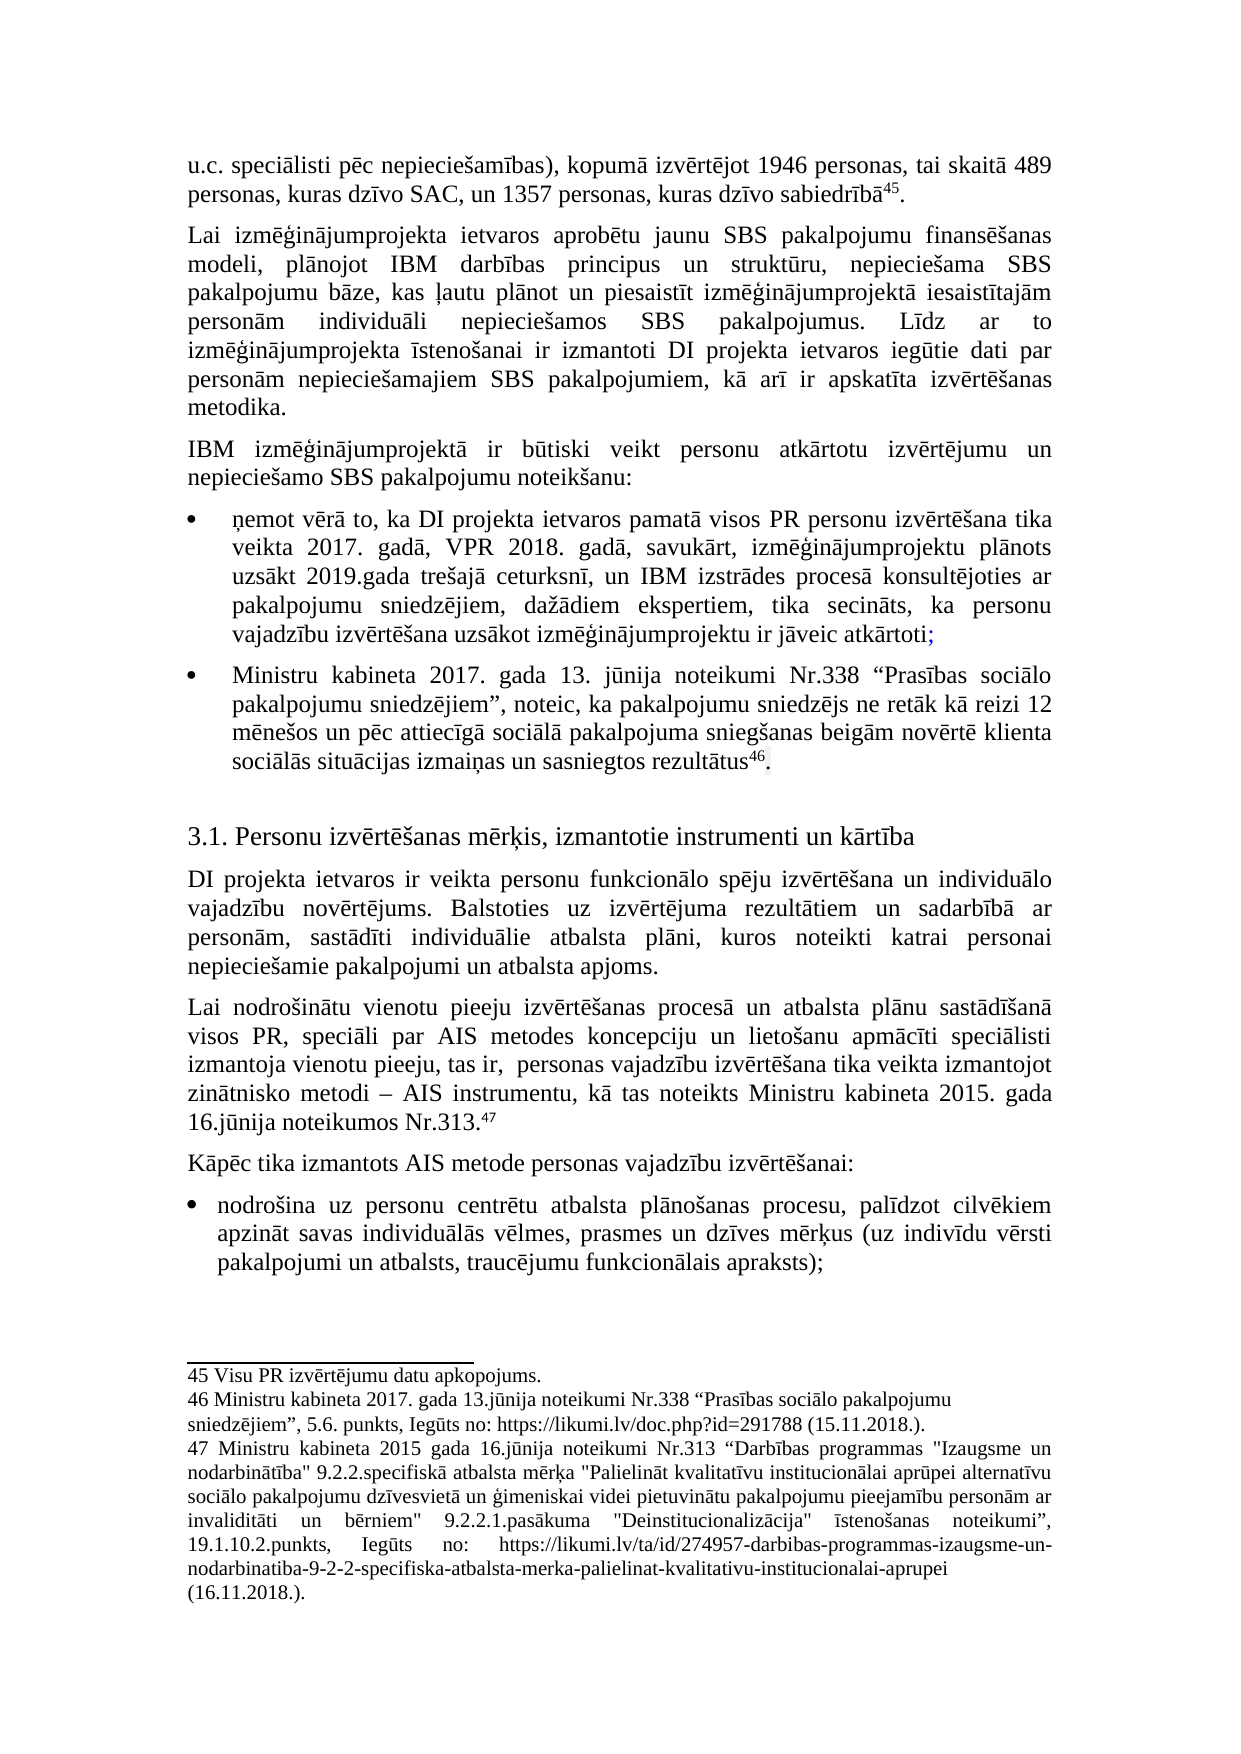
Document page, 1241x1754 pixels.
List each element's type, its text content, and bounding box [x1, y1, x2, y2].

list Ministru kabineta 2017. gada 13. jūnija noteikumi Nr.338 “Prasības sociālo pakalpojumu sniedzējiem”, noteic, ka pakalpojumu sniedzējs ne retāk kā reizi 12 mēnešos un pēc attiecīgā sociālā pakalpojuma sniegšanas beigām novērtē klienta sociālās situācijas izmaiņas un sasniegtos rezultātus. [187, 660, 1053, 775]
text Ministru kabineta 2015 gada 16.jūnija noteikumi Nr.313 “Darbības programmas "Izaugsme un nodarbinātība" 9.2.2.specifiskā atbalsta mērķa "Palielināt kvalitatīvu institucionālai aprūpei alternatīvu sociālo pakalpojumu dzīvesvietā un ģimeniskai videi pietuvinātu pakalpojumu pieejamību personām ar invaliditāti un bērniem" 9.2.2.1.pasākuma "Deinstitucionalizācija" īstenošanas noteikumi”, 19.1.10.2.punkts, Iegūts no: https://likumi.lv/ta/id/274957-darbibas-programmas-izaugsme-un-nodarbinatiba-9-2-2-specifiska-atbalsta-merka-palielinat-kvalitativu-institucionalai-aprupei (16.11.2018.). [187, 1436, 1053, 1604]
text Visu PR izvērtējumu datu apkopojums. [187, 1363, 1053, 1387]
text Lai izmēģinājumprojekta ietvaros aprobētu jaunu SBS pakalpojumu finansēšanas modeli, plānojot IBM darbības principus un struktūru, nepieciešama SBS pakalpojumu bāze, kas ļautu plānot un piesaistīt izmēģinājumprojektā iesaistītajām personām individuāli nepieciešamos SBS pakalpojumus. Līdz ar to izmēģinājumprojekta īstenošanai ir izmantoti DI projekta ietvaros iegūtie dati par personām nepieciešamajiem SBS pakalpojumiem, kā arī ir apskatīta izvērtēšanas metodika. [187, 220, 1053, 421]
text IBM izmēģinājumprojektā ir būtiski veikt personu atkārtotu izvērtējumu un nepieciešamo SBS pakalpojumu noteikšanu: [187, 434, 1053, 491]
text Lai nodrošinātu vienotu pieeju izvērtēšanas procesā un atbalsta plānu sastādīšanā visos PR, speciāli par AIS metodes koncepciju un lietošanu apmācīti speciālisti izmantoja vienotu pieeju, tas ir, personas vajadzību izvērtēšana tika veikta izmantojot zinātnisko metodi – AIS instrumentu, kā tas noteikts Ministru kabineta 2015. gada 16.jūnija noteikumos Nr.313. [187, 992, 1053, 1136]
list nodrošina uz personu centrētu atbalsta plānošanas procesu, palīdzot cilvēkiem apzināt savas individuālās vēlmes, prasmes un dzīves mērķus (uz indivīdu vērsti pakalpojumi un atbalsts, traucējumu funkcionālais apraksts); [187, 1190, 1053, 1276]
subtitle 3.1. Personu izvērtēšanas mērķis, izmantotie instrumenti un kārtība [187, 820, 1053, 851]
text DI projekta ietvaros ir veikta personu funkcionālo spēju izvērtēšana un individuālo vajadzību novērtējums. Balstoties uz izvērtējuma rezultātiem un sadarbībā ar personām, sastādīti individuālie atbalsta plāni, kuros noteikti katrai personai nepieciešamie pakalpojumi un atbalsta apjoms. [187, 864, 1053, 979]
text u.c. speciālisti pēc nepieciešamības), kopumā izvērtējot 1946 personas, tai skaitā 489 personas, kuras dzīvo SAC, un 1357 personas, kuras dzīvo sabiedrībā. [187, 150, 1053, 207]
text Kāpēc tika izmantots AIS metode personas vajadzību izvērtēšanai: [187, 1148, 1053, 1177]
list Ministru kabineta 2017. gada 13.jūnija noteikumi Nr.338 “Prasības sociālo pakalpojumu sniedzējiem”, 5.6. punkts, Iegūts no: https://likumi.lv/doc.php?id=291788 (15.11.2018.). [187, 1387, 1053, 1436]
list ņemot vērā to, ka DI projekta ietvaros pamatā visos PR personu izvērtēšana tika veikta 2017. gadā, VPR 2018. gadā, savukārt, izmēģinājumprojektu plānots uzsākt 2019.gada trešajā ceturksnī, un IBM izstrādes procesā konsultējoties ar pakalpojumu sniedzējiem, dažādiem ekspertiem, tika secināts, ka personu vajadzību izvērtēšana uzsākot izmēģinājumprojektu ir jāveic atkārtoti; [187, 504, 1053, 647]
